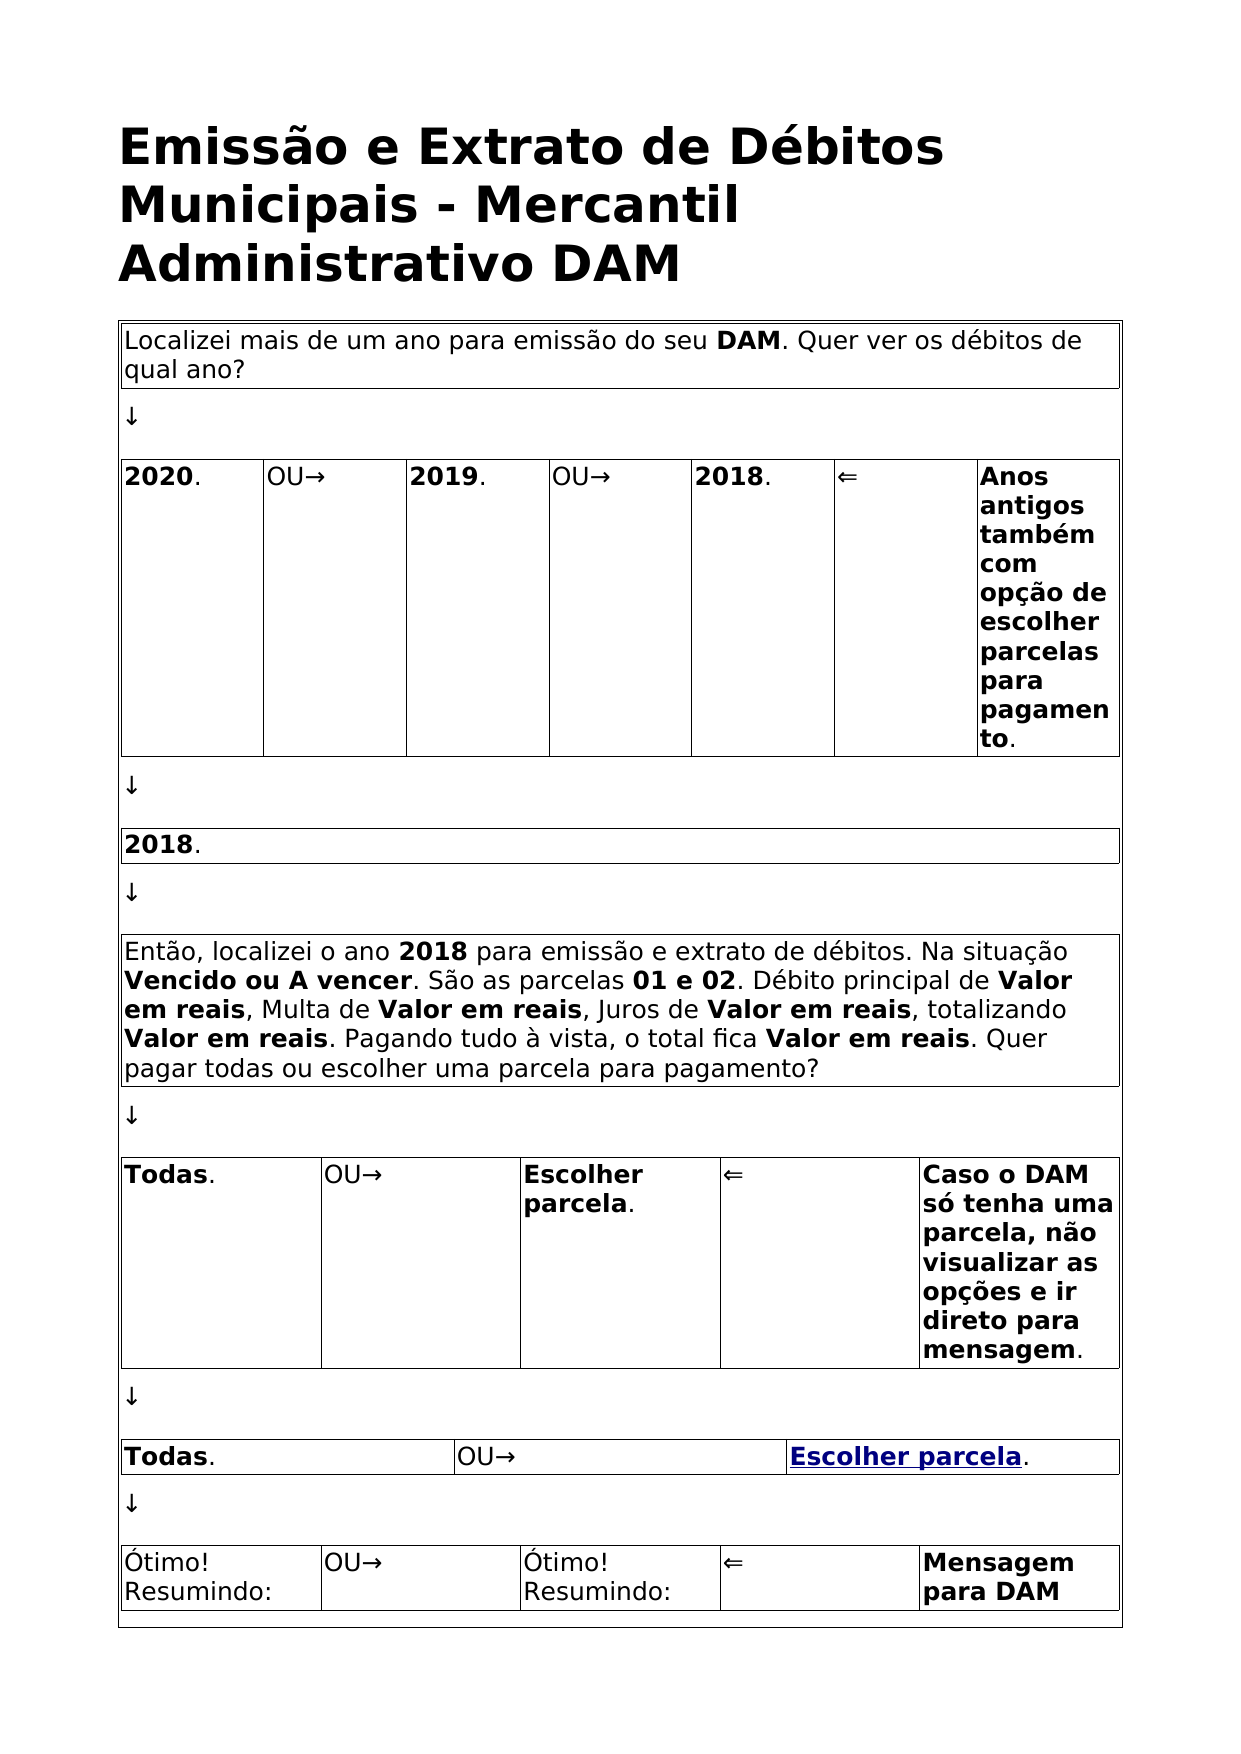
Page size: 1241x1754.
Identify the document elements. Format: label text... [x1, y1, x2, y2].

table_header OU→ [264, 460, 406, 756]
table_header OU→ [322, 1158, 520, 1367]
table_header Mensagem para DAM [920, 1546, 1119, 1609]
table_header ↓ ↓ ↓ ↓ ↓ ↓ [119, 321, 1122, 1627]
table_header OU→ [322, 1546, 520, 1609]
table_header OU→ [550, 460, 691, 756]
table_header ⇐ [721, 1158, 919, 1367]
table_header Ótimo! Resumindo: [122, 1546, 321, 1609]
table_header ⇐ [721, 1546, 919, 1609]
table_header Ótimo! Resumindo: [521, 1546, 720, 1609]
table_header Escolher parcela. [787, 1440, 1119, 1474]
subtitle Emissão e Extrato de Débitos Municipais - Mercantil Administrativo DAM [118, 118, 1122, 293]
table_header 2020. [122, 460, 263, 756]
table_header Todas. [122, 1440, 454, 1474]
table_header 2019. [407, 460, 549, 756]
table_header Então, localizei o ano 2018 para emissão e extrato de débitos. Na situação Vencido ou A vencer. São as parcelas 01 e 02. Débito principal de Valor em reais, Multa de Valor em reais, Juros de Valor em reais, totalizando Valor em reais. Pagando tudo à vista, o total fica Valor em reais. Quer pagar todas ou escolher uma parcela para pagamento? [122, 935, 1119, 1086]
table_header 2018. [122, 829, 1119, 863]
table_header ⇐ [835, 460, 977, 756]
table_header Escolher parcela. [521, 1158, 720, 1367]
table_header Anos antigos também com opção de escolher parcelas para pagamento. [978, 460, 1119, 756]
table_header OU→ [455, 1440, 786, 1474]
table_header 2018. [692, 460, 834, 756]
table_header Caso o DAM só tenha uma parcela, não visualizar as opções e ir direto para mensagem. [920, 1158, 1119, 1367]
table_header Todas. [122, 1158, 321, 1367]
table_header Localizei mais de um ano para emissão do seu DAM. Quer ver os débitos de qual ano? [122, 324, 1119, 387]
